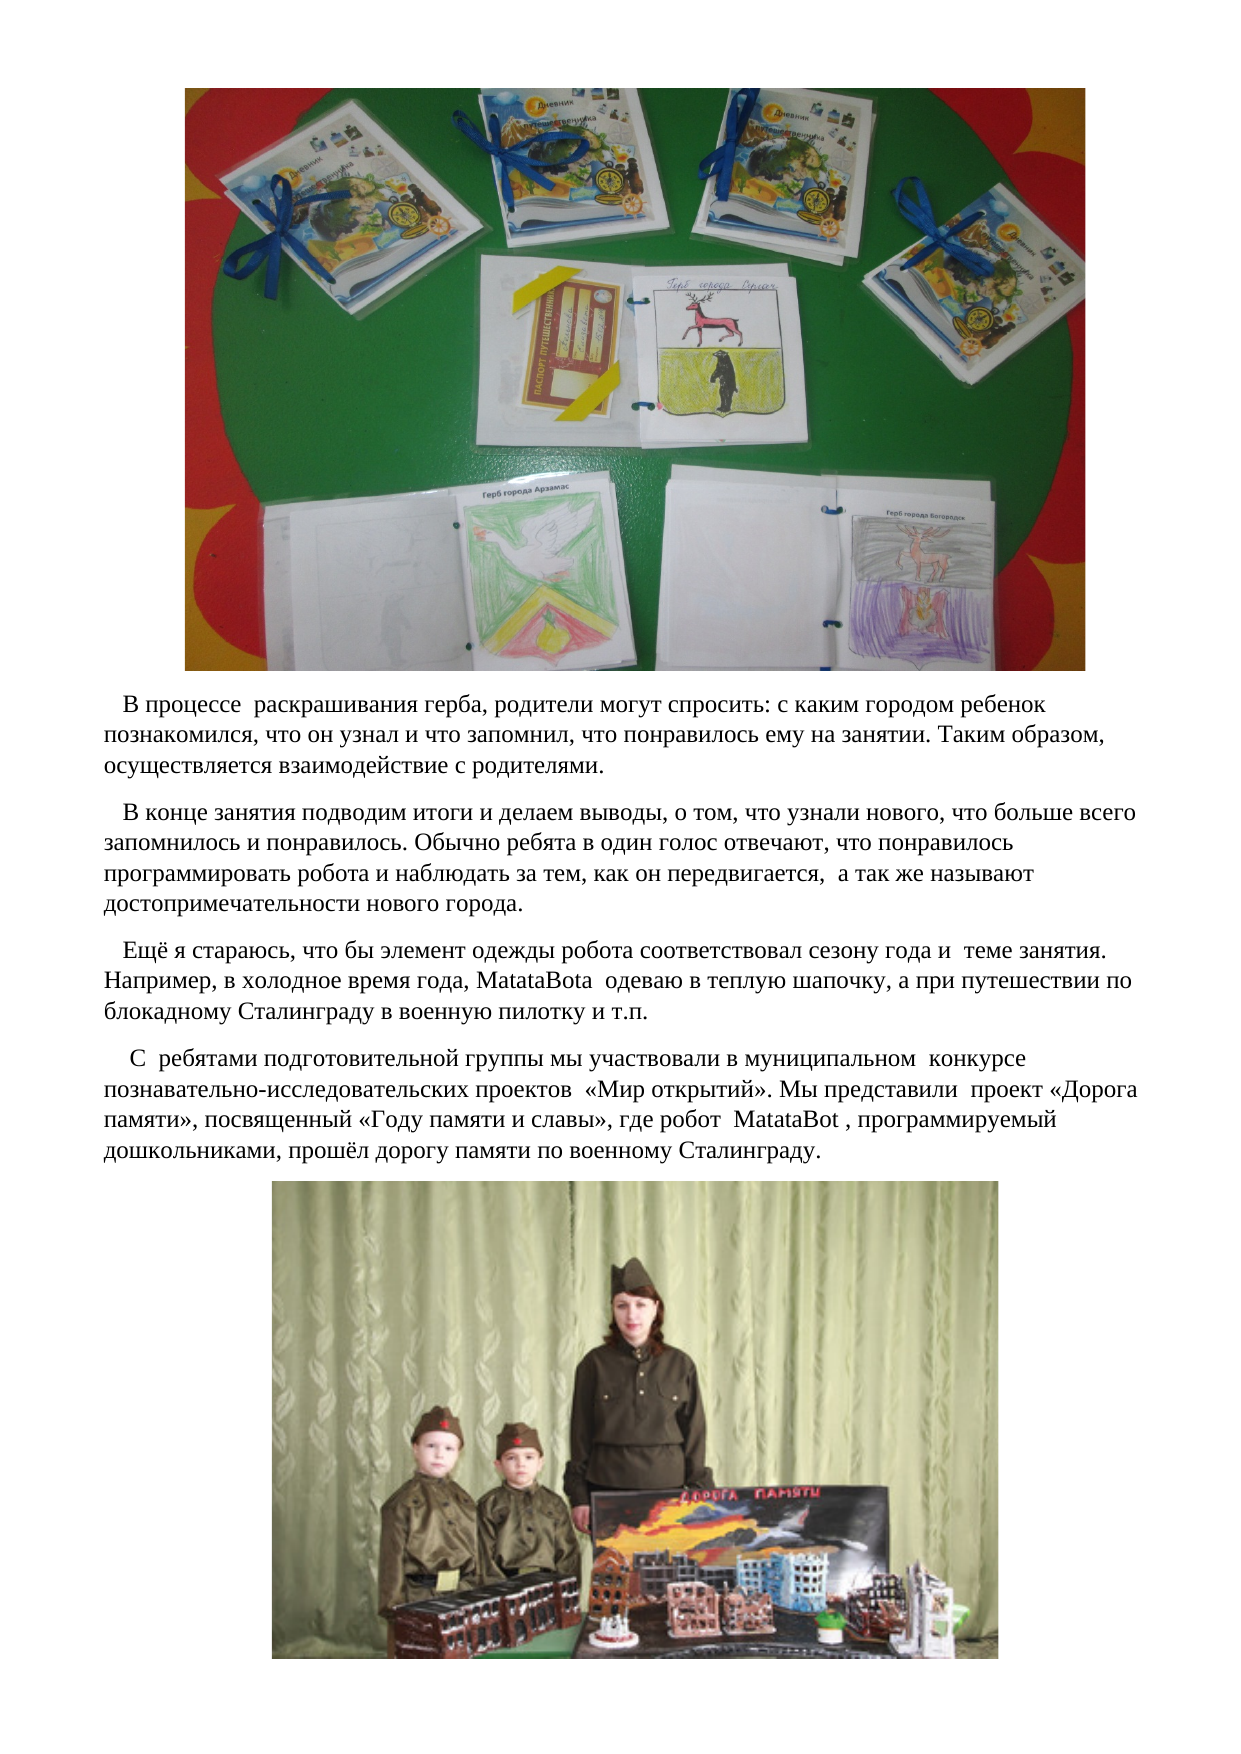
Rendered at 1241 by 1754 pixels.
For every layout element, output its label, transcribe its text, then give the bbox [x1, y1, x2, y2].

text С ребятами подготовительной группы мы участвовали в муниципальном конкурсе познавательно-исследовательских проектов «Мир открытий». Мы представили проект «Дорога памяти», посвященный «Году памяти и славы», где робот MatataBot , программируемый дошкольниками, прошёл дорогу памяти по военному Сталинграду. [103, 1043, 1167, 1163]
text Ещё я стараюсь, что бы элемент одежды робота соответствовал сезону года и теме занятия. Например, в холодное время года, MatataBotа oдеваю в теплую шапочку, а при путешествии по блокадному Сталинграду в военную пилотку и т.п. [103, 935, 1167, 1025]
text В конце занятия подводим итоги и делаем выводы, о том, что узнали нового, что больше всего запомнилось и понравилось. Обычно ребята в один голос отвечают, что понравилось программировать робота и наблюдать за тем, как он передвигается, а так же называют достопримечательности нового города. [103, 797, 1167, 917]
text В процессе раскрашивания герба, родители могут спросить: с каким городом ребенок познакомился, что он узнал и что запомнил, что понравилось ему на занятии. Таким образом, осуществляется взаимодействие с родителями. [103, 689, 1167, 778]
